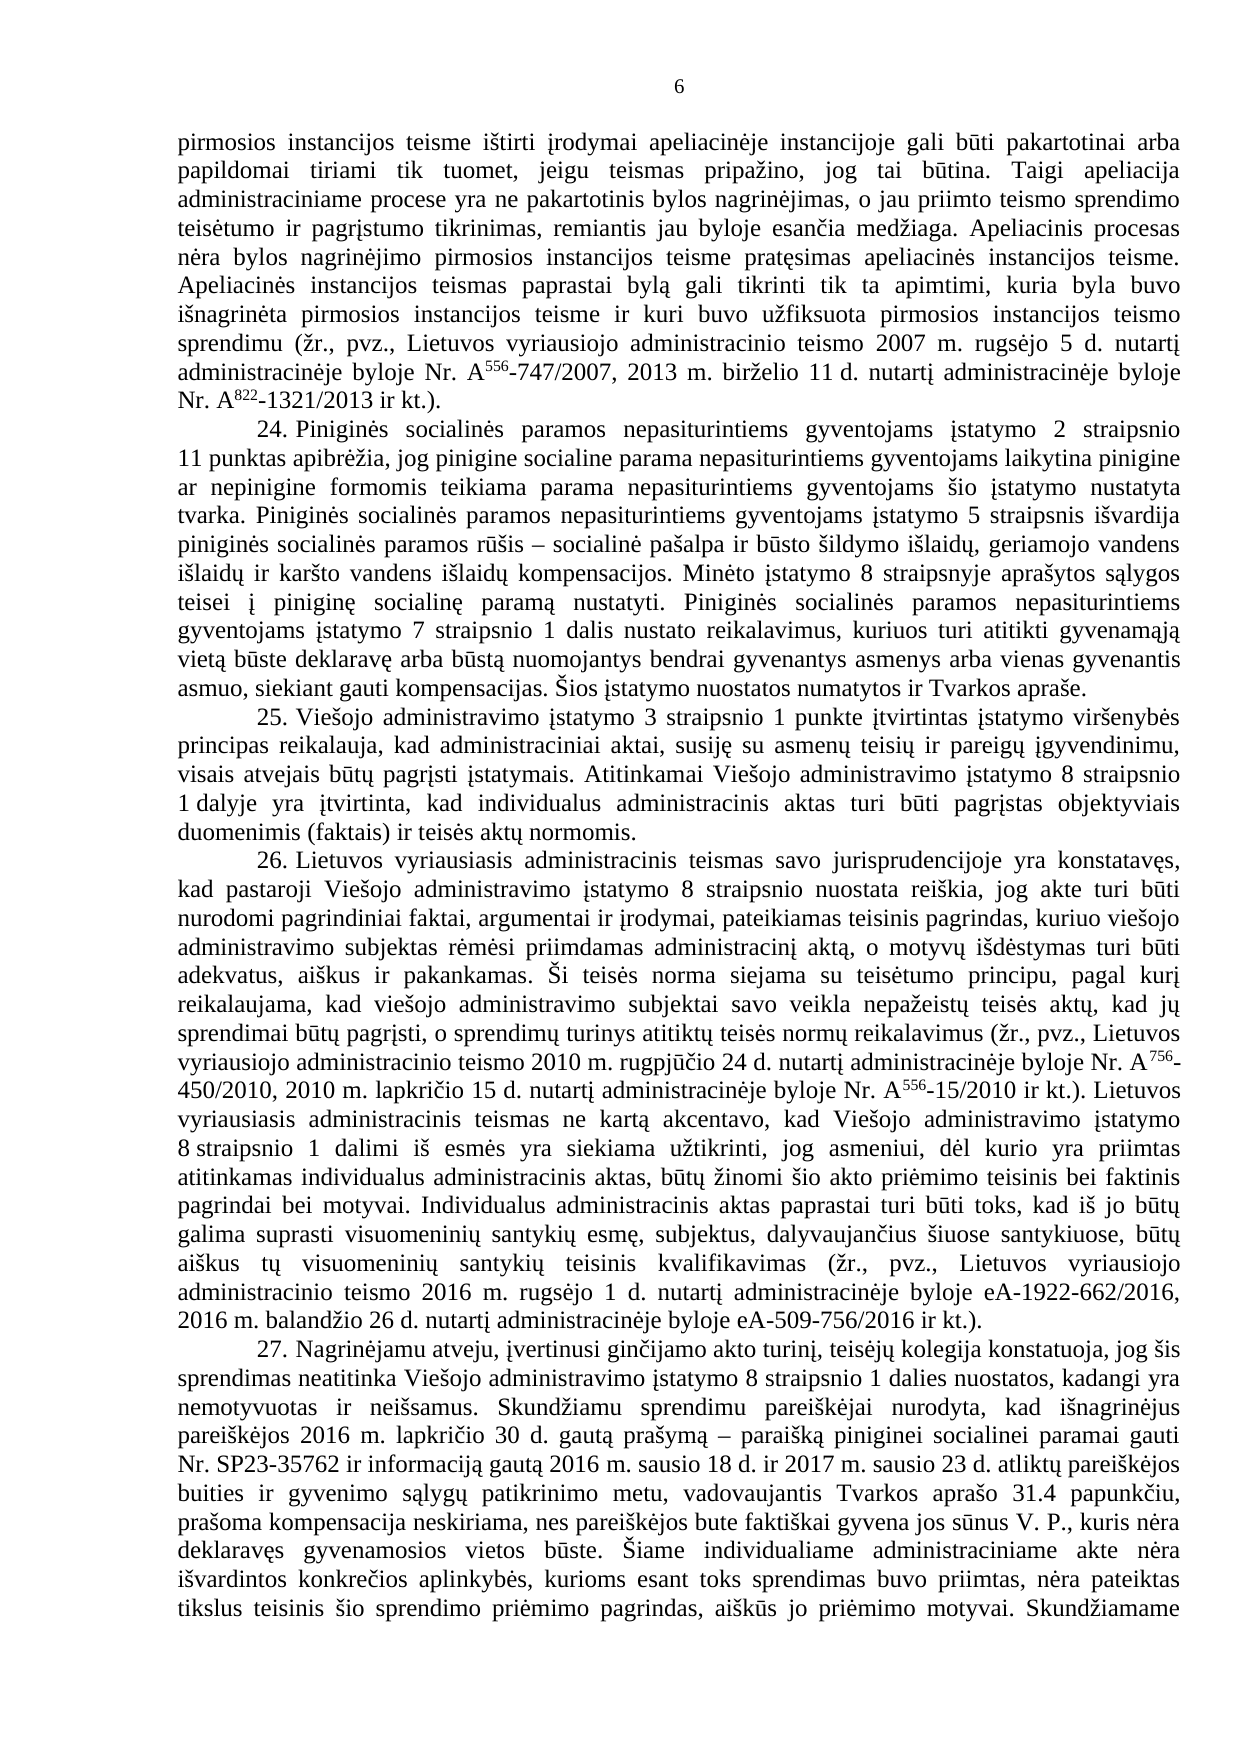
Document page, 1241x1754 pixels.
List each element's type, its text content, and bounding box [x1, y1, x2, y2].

text 27. Nagrinėjamu atveju, įvertinusi ginčijamo akto turinį, teisėjų kolegija konstatuoja, jog šis sprendimas neatitinka Viešojo administravimo įstatymo 8 straipsnio 1 dalies nuostatos, kadangi yra nemotyvuotas ir neišsamus. Skundžiamu sprendimu pareiškėjai nurodyta, kad išnagrinėjus pareiškėjos 2016 m. lapkričio 30 d. gautą prašymą – paraišką piniginei socialinei paramai gauti Nr. SP23-35762 ir informaciją gautą 2016 m. sausio 18 d. ir 2017 m. sausio 23 d. atliktų pareiškėjos buities ir gyvenimo sąlygų patikrinimo metu, vadovaujantis Tvarkos aprašo 31.4 papunkčiu, prašoma kompensacija neskiriama, nes pareiškėjos bute faktiškai gyvena jos sūnus V. P., kuris nėra deklaravęs gyvenamosios vietos būste. Šiame individualiame administraciniame akte nėra išvardintos konkrečios aplinkybės, kurioms esant toks sprendimas buvo priimtas, nėra pateiktas tikslus teisinis šio sprendimo priėmimo pagrindas, aiškūs jo priėmimo motyvai. Skundžiamame [177, 1334, 1181, 1622]
text 25. Viešojo administravimo įstatymo 3 straipsnio 1 punkte įtvirtintas įstatymo viršenybės principas reikalauja, kad administraciniai aktai, susiję su asmenų teisių ir pareigų įgyvendinimu, visais atvejais būtų pagrįsti įstatymais. Atitinkamai Viešojo administravimo įstatymo 8 straipsnio 1 dalyje yra įtvirtinta, kad individualus administracinis aktas turi būti pagrįstas objektyviais duomenimis (faktais) ir teisės aktų normomis. [177, 702, 1181, 845]
text pirmosios instancijos teisme ištirti įrodymai apeliacinėje instancijoje gali būti pakartotinai arba papildomai tiriami tik tuomet, jeigu teismas pripažino, jog tai būtina. Taigi apeliacija administraciniame procese yra ne pakartotinis bylos nagrinėjimas, o jau priimto teismo sprendimo teisėtumo ir pagrįstumo tikrinimas, remiantis jau byloje esančia medžiaga. Apeliacinis procesas nėra bylos nagrinėjimo pirmosios instancijos teisme pratęsimas apeliacinės instancijos teisme. Apeliacinės instancijos teismas paprastai bylą gali tikrinti tik ta apimtimi, kuria byla buvo išnagrinėta pirmosios instancijos teisme ir kuri buvo užfiksuota pirmosios instancijos teismo sprendimu (žr., pvz., Lietuvos vyriausiojo administracinio teismo 2007 m. rugsėjo 5 d. nutartį administracinėje byloje Nr. A556-747/2007, 2013 m. birželio 11 d. nutartį administracinėje byloje Nr. A822-1321/2013 ir kt.). [177, 127, 1181, 414]
text 24. Piniginės socialinės paramos nepasiturintiems gyventojams įstatymo 2 straipsnio 11 punktas apibrėžia, jog pinigine socialine parama nepasiturintiems gyventojams laikytina pinigine ar nepinigine formomis teikiama parama nepasiturintiems gyventojams šio įstatymo nustatyta tvarka. Piniginės socialinės paramos nepasiturintiems gyventojams įstatymo 5 straipsnis išvardija piniginės socialinės paramos rūšis – socialinė pašalpa ir būsto šildymo išlaidų, geriamojo vandens išlaidų ir karšto vandens išlaidų kompensacijos. Minėto įstatymo 8 straipsnyje aprašytos sąlygos teisei į piniginę socialinę paramą nustatyti. Piniginės socialinės paramos nepasiturintiems gyventojams įstatymo 7 straipsnio 1 dalis nustato reikalavimus, kuriuos turi atitikti gyvenamąją vietą būste deklaravę arba būstą nuomojantys bendrai gyvenantys asmenys arba vienas gyvenantis asmuo, siekiant gauti kompensacijas. Šios įstatymo nuostatos numatytos ir Tvarkos apraše. [177, 414, 1181, 702]
text 26. Lietuvos vyriausiasis administracinis teismas savo jurisprudencijoje yra konstatavęs, kad pastaroji Viešojo administravimo įstatymo 8 straipsnio nuostata reiškia, jog akte turi būti nurodomi pagrindiniai faktai, argumentai ir įrodymai, pateikiamas teisinis pagrindas, kuriuo viešojo administravimo subjektas rėmėsi priimdamas administracinį aktą, o motyvų išdėstymas turi būti adekvatus, aiškus ir pakankamas. Ši teisės norma siejama su teisėtumo principu, pagal kurį reikalaujama, kad viešojo administravimo subjektai savo veikla nepažeistų teisės aktų, kad jų sprendimai būtų pagrįsti, o sprendimų turinys atitiktų teisės normų reikalavimus (žr., pvz., Lietuvos vyriausiojo administracinio teismo 2010 m. rugpjūčio 24 d. nutartį administracinėje byloje Nr. A756-450/2010, 2010 m. lapkričio 15 d. nutartį administracinėje byloje Nr. A556-15/2010 ir kt.). Lietuvos vyriausiasis administracinis teismas ne kartą akcentavo, kad Viešojo administravimo įstatymo 8 straipsnio 1 dalimi iš esmės yra siekiama užtikrinti, jog asmeniui, dėl kurio yra priimtas atitinkamas individualus administracinis aktas, būtų žinomi šio akto priėmimo teisinis bei faktinis pagrindai bei motyvai. Individualus administracinis aktas paprastai turi būti toks, kad iš jo būtų galima suprasti visuomeninių santykių esmę, subjektus, dalyvaujančius šiuose santykiuose, būtų aiškus tų visuomeninių santykių teisinis kvalifikavimas (žr., pvz., Lietuvos vyriausiojo administracinio teismo 2016 m. rugsėjo 1 d. nutartį administracinėje byloje eA-1922-662/2016, 2016 m. balandžio 26 d. nutartį administracinėje byloje eA-509-756/2016 ir kt.). [177, 845, 1181, 1334]
